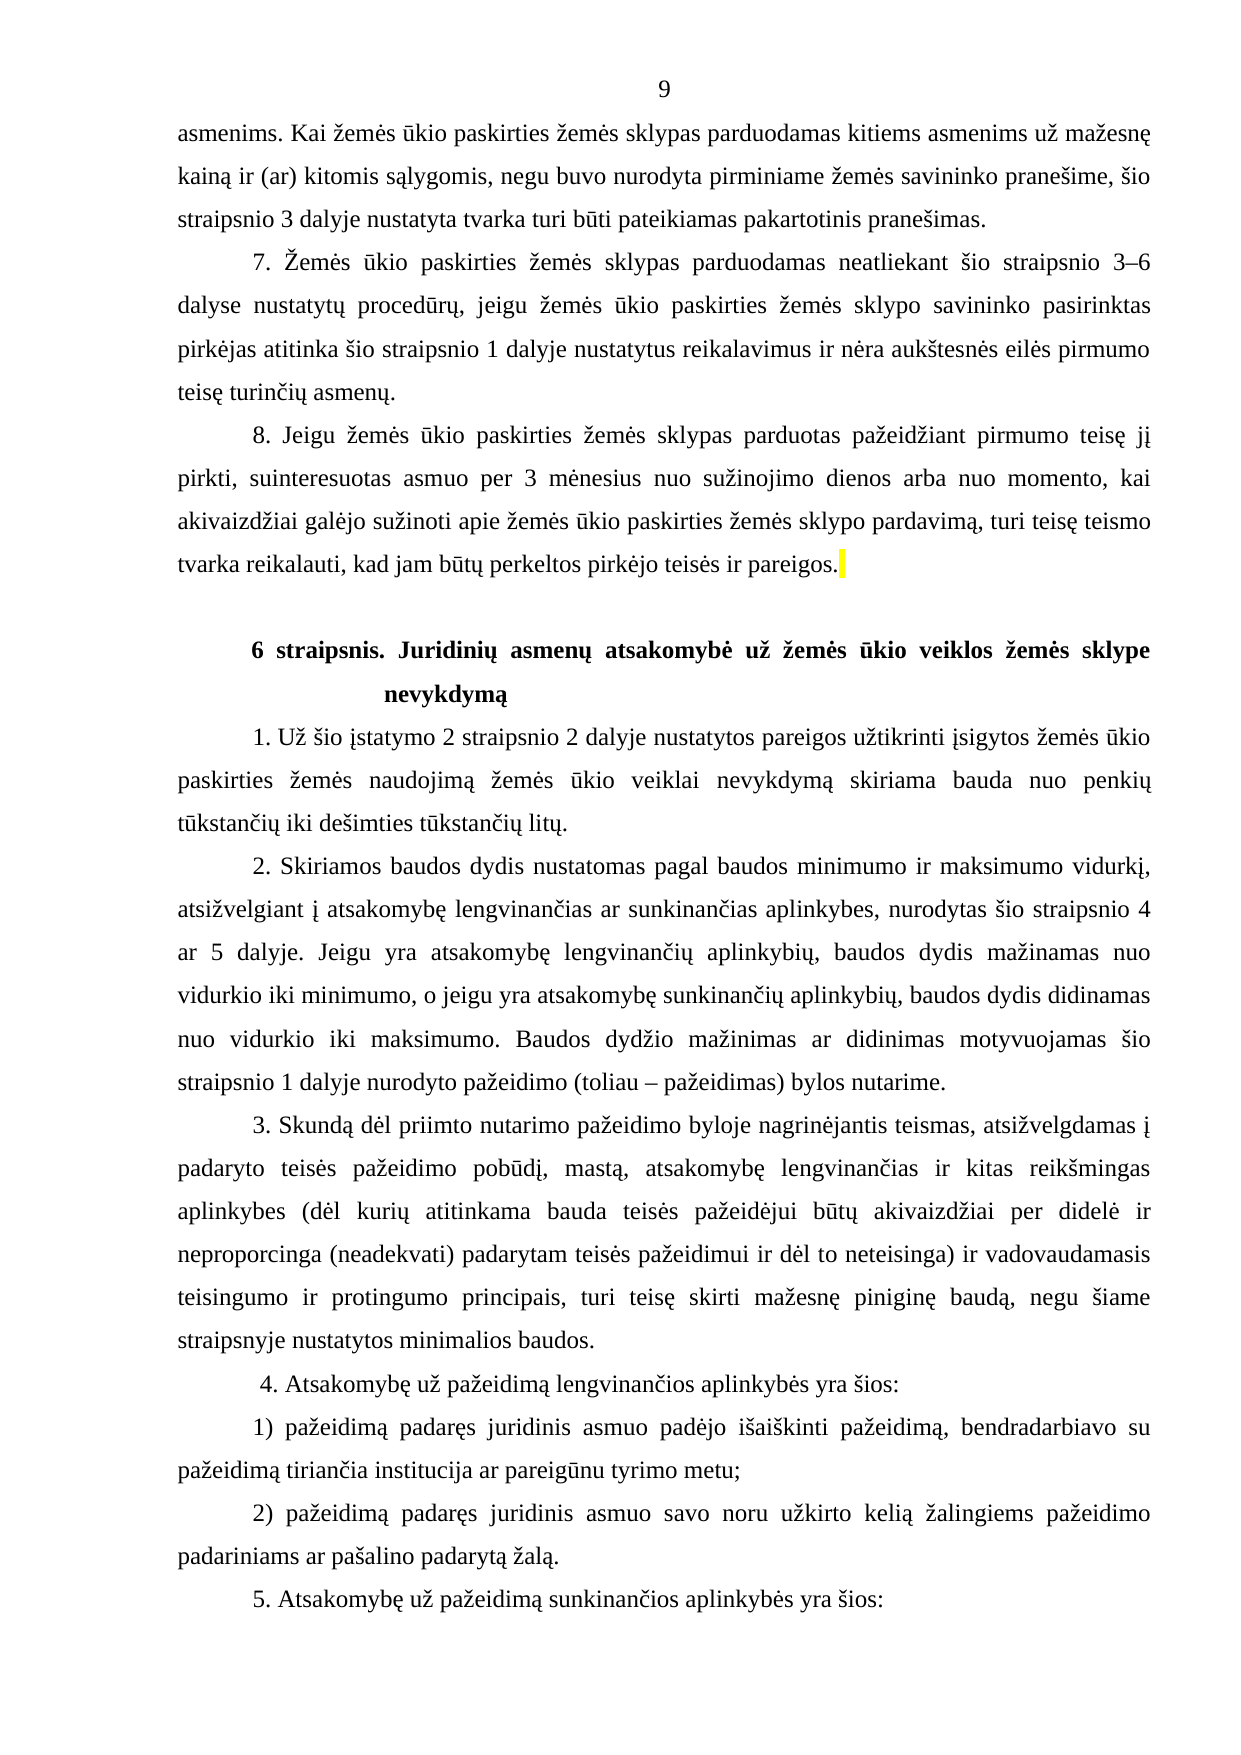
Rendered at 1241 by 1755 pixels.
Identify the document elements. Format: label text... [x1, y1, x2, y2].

text 2. Skiriamos baudos dydis nustatomas pagal baudos minimumo ir maksimumo vidurkį, atsižvelgiant į atsakomybę lengvinančias ar sunkinančias aplinkybes, nurodytas šio straipsnio 4 ar 5 dalyje. Jeigu yra atsakomybę lengvinančių aplinkybių, baudos dydis mažinamas nuo vidurkio iki minimumo, o jeigu yra atsakomybę sunkinančių aplinkybių, baudos dydis didinamas nuo vidurkio iki maksimumo. Baudos dydžio mažinimas ar didinimas motyvuojamas šio straipsnio 1 dalyje nurodyto pažeidimo (toliau – pažeidimas) bylos nutarime. [177, 851, 1152, 1096]
text 4. Atsakomybę už pažeidimą lengvinančios aplinkybės yra šios: [177, 1369, 1152, 1397]
text 2) pažeidimą padaręs juridinis asmuo savo noru užkirto kelią žalingiems pažeidimo padariniams ar pašalino padarytą žalą. [177, 1498, 1152, 1570]
text 1. Už šio įstatymo 2 straipsnio 2 dalyje nustatytos pareigos užtikrinti įsigytos žemės ūkio paskirties žemės naudojimą žemės ūkio veiklai nevykdymą skiriama bauda nuo penkių tūkstančių iki dešimties tūkstančių litų. [177, 722, 1152, 837]
text asmenims. Kai žemės ūkio paskirties žemės sklypas parduodamas kitiems asmenims už mažesnę kainą ir (ar) kitomis sąlygomis, negu buvo nurodyta pirminiame žemės savininko pranešime, šio straipsnio 3 dalyje nustatyta tvarka turi būti pateikiamas pakartotinis pranešimas. [177, 118, 1152, 233]
text 8. Jeigu žemės ūkio paskirties žemės sklypas parduotas pažeidžiant pirmumo teisę jį pirkti, suinteresuotas asmuo per 3 mėnesius nuo sužinojimo dienos arba nuo momento, kai akivaizdžiai galėjo sužinoti apie žemės ūkio paskirties žemės sklypo pardavimą, turi teisę teismo tvarka reikalauti, kad jam būtų perkeltos pirkėjo teisės ir pareigos. [177, 420, 1152, 578]
text 7. Žemės ūkio paskirties žemės sklypas parduodamas neatliekant šio straipsnio 3–6 dalyse nustatytų procedūrų, jeigu žemės ūkio paskirties žemės sklypo savininko pasirinktas pirkėjas atitinka šio straipsnio 1 dalyje nustatytus reikalavimus ir nėra aukštesnės eilės pirmumo teisę turinčių asmenų. [177, 247, 1152, 406]
text 6 straipsnis. Juridinių asmenų atsakomybė už žemės ūkio veiklos žemės sklype nevykdymą [251, 636, 1152, 707]
text 1) pažeidimą padaręs juridinis asmuo padėjo išaiškinti pažeidimą, bendradarbiavo su pažeidimą tiriančia institucija ar pareigūnu tyrimo metu; [177, 1412, 1152, 1484]
text 5. Atsakomybę už pažeidimą sunkinančios aplinkybės yra šios: [177, 1584, 1152, 1613]
text 3. Skundą dėl priimto nutarimo pažeidimo byloje nagrinėjantis teismas, atsižvelgdamas į padaryto teisės pažeidimo pobūdį, mastą, atsakomybę lengvinančias ir kitas reikšmingas aplinkybes (dėl kurių atitinkama bauda teisės pažeidėjui būtų akivaizdžiai per didelė ir neproporcinga (neadekvati) padarytam teisės pažeidimui ir dėl to neteisinga) ir vadovaudamasis teisingumo ir protingumo principais, turi teisę skirti mažesnę piniginę baudą, negu šiame straipsnyje nustatytos minimalios baudos. [177, 1110, 1152, 1354]
